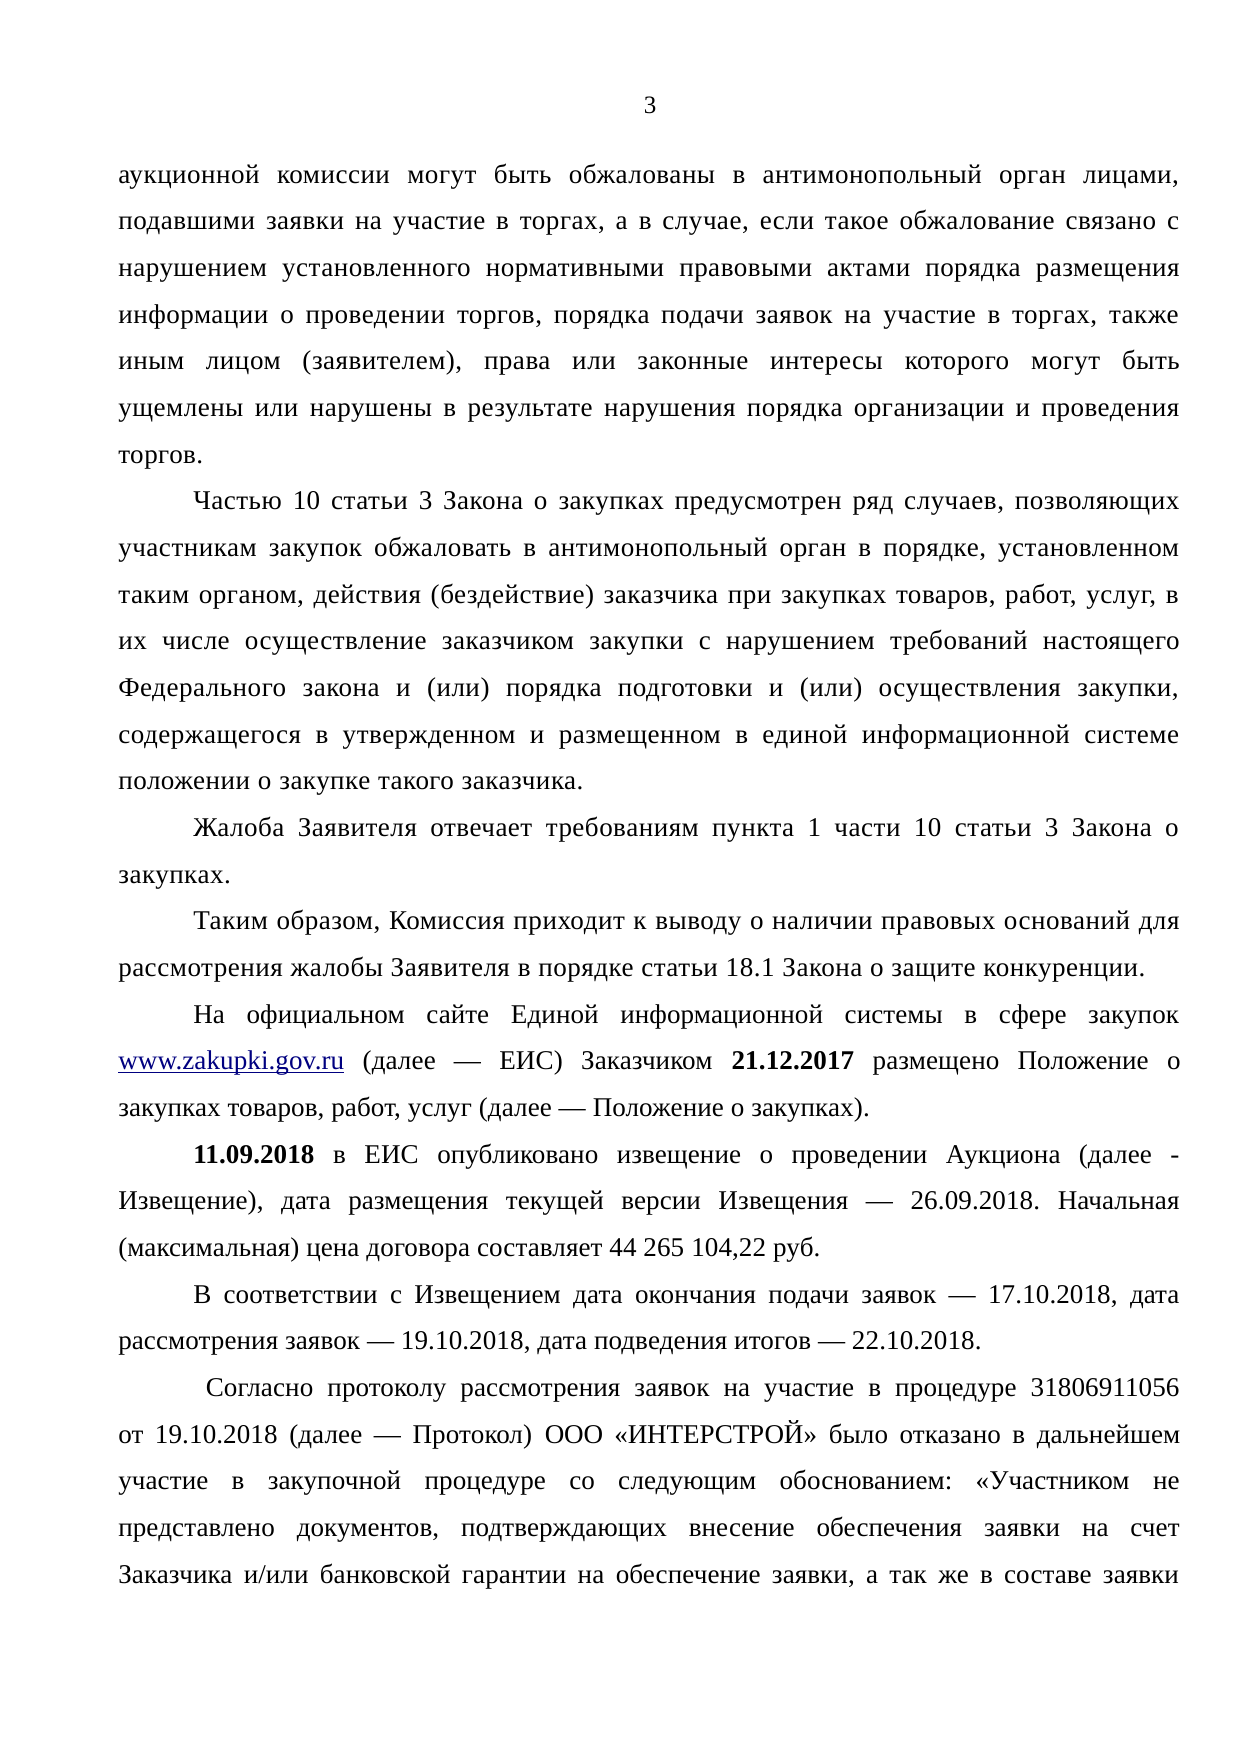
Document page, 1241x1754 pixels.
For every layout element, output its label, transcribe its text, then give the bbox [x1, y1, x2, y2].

text На официальном сайте Единой информационной системы в сфере закупок www.zakupki.gov.ru (далее — ЕИС) Заказчиком 21.12.2017 размещено Положение о закупках товаров, работ, услуг (далее — Положение о закупках). [118, 998, 1181, 1122]
text Таким образом, Комиссия приходит к выводу о наличии правовых оснований для рассмотрения жалобы Заявителя в порядке статьи 18.1 Закона о защите конкуренции. [118, 904, 1181, 982]
text В соответствии с Извещением дата окончания подачи заявок — 17.10.2018, дата рассмотрения заявок — 19.10.2018, дата подведения итогов — 22.10.2018. [118, 1278, 1181, 1356]
text аукционной комиссии могут быть обжалованы в антимонопольный орган лицами, подавшими заявки на участие в торгах, а в случае, если такое обжалование связано с нарушением установленного нормативными правовыми актами порядка размещения информации о проведении торгов, порядка подачи заявок на участие в торгах, также иным лицом (заявителем), права или законные интересы которого могут быть ущемлены или нарушены в результате нарушения порядка организации и проведения торгов. [118, 158, 1181, 469]
text Частью 10 статьи 3 Закона о закупках предусмотрен ряд случаев, позволяющих участникам закупок обжаловать в антимонопольный орган в порядке, установленном таким органом, действия (бездействие) заказчика при закупках товаров, работ, услуг, в их числе осуществление заказчиком закупки с нарушением требований настоящего Федерального закона и (или) порядка подготовки и (или) осуществления закупки, содержащегося в утвержденном и размещенном в единой информационной системе положении о закупке такого заказчика. [118, 484, 1181, 796]
text Согласно протоколу рассмотрения заявок на участие в процедуре 31806911056 от 19.10.2018 (далее — Протокол) ООО «ИНТЕРСТРОЙ» было отказано в дальнейшем участие в закупочной процедуре со следующим обоснованием: «Участником не представлено документов, подтверждающих внесение обеспечения заявки на счет Заказчика и/или банковской гарантии на обеспечение заявки, а так же в составе заявки [118, 1371, 1181, 1589]
text Жалоба Заявителя отвечает требованиям пункта 1 части 10 статьи 3 Закона о закупках. [118, 811, 1181, 889]
text 11.09.2018 в ЕИС опубликовано извещение о проведении Аукциона (далее - Извещение), дата размещения текущей версии Извещения — 26.09.2018. Начальная (максимальная) цена договора составляет 44 265 104,22 руб. [118, 1138, 1181, 1262]
